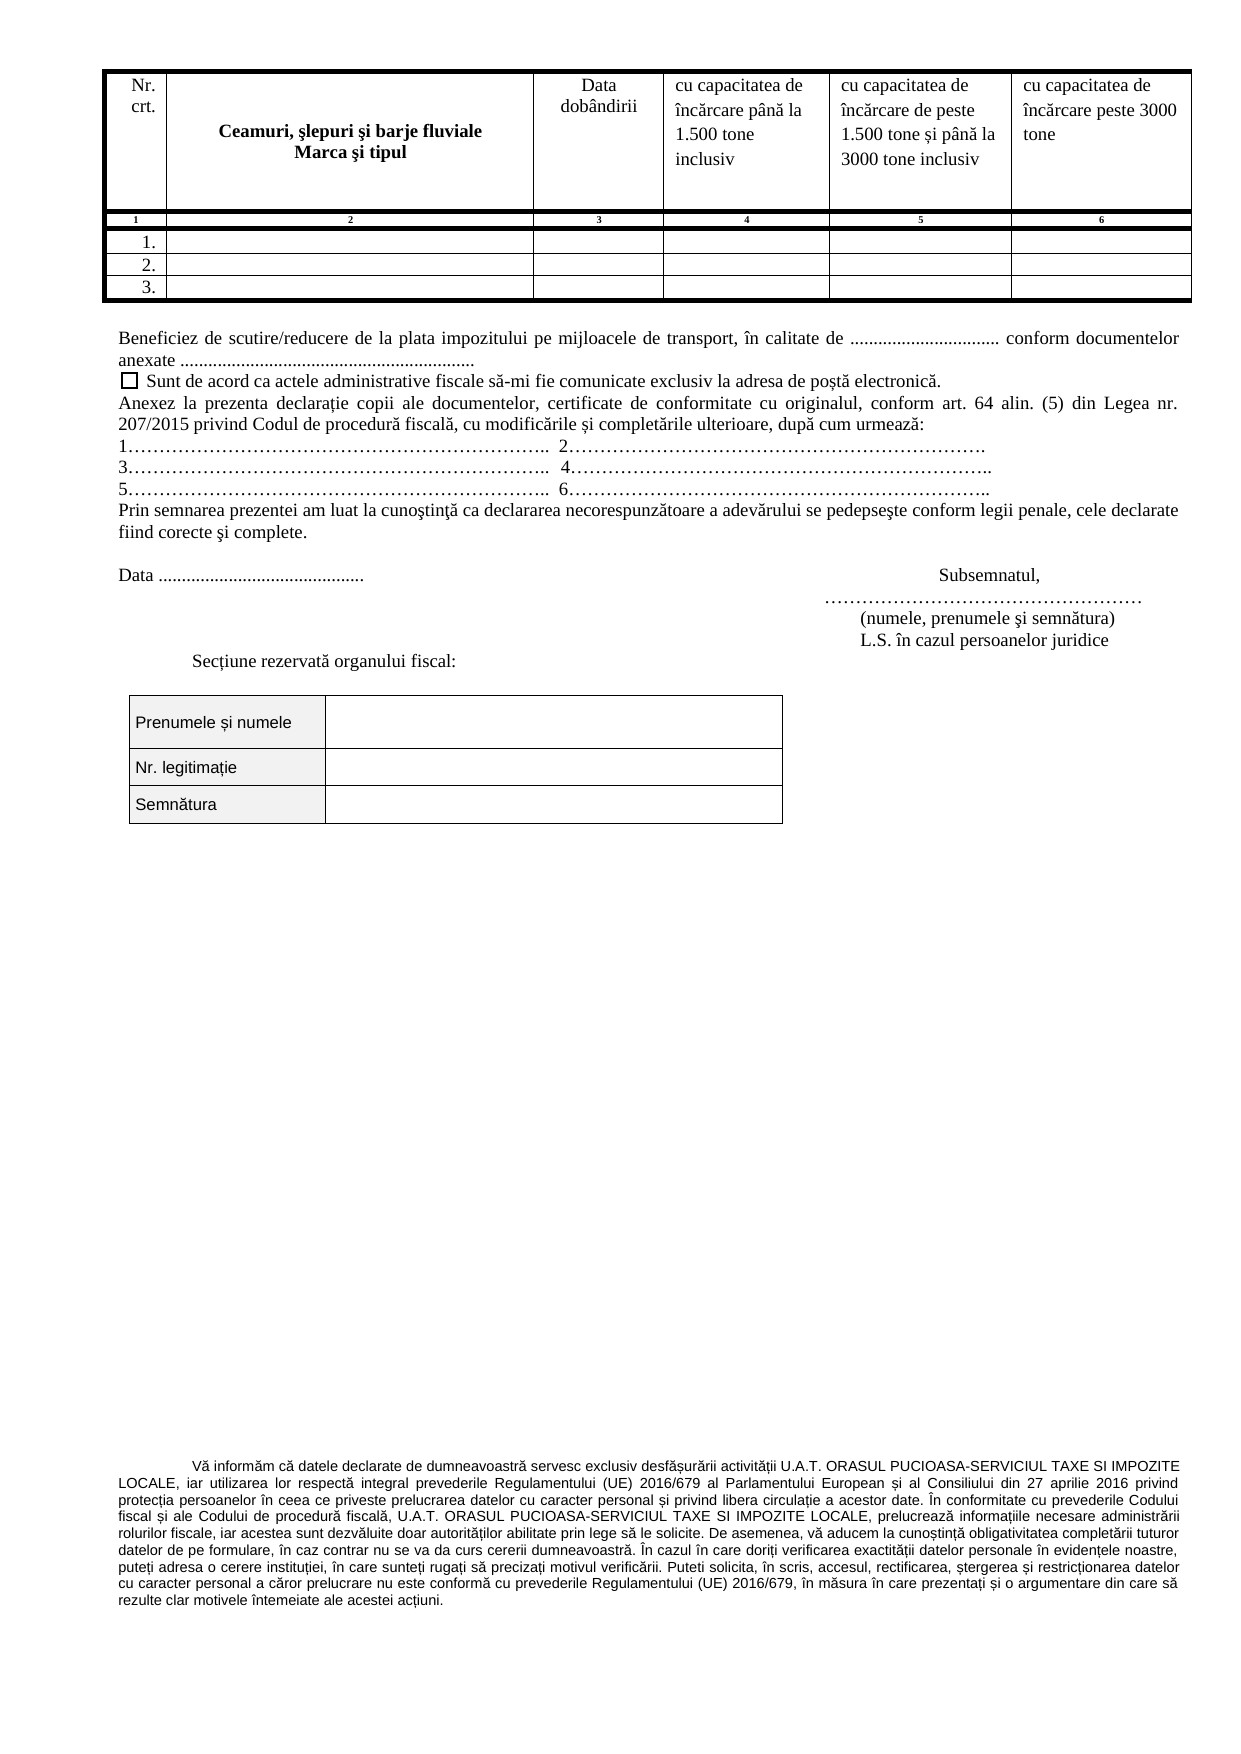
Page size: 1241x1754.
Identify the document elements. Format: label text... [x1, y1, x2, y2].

text 3………………………………………………………….. 4………………………………………………………….. [118, 456, 1181, 478]
text Anexez la prezenta declarație copii ale documentelor, certificate de conformitate cu originalul, conform art. 64 alin. (5) din Legea nr. 207/2015 privind Codul de procedură fiscală, cu modificările și completările ulterioare, după cum urmează: [118, 392, 1181, 435]
table_header Nr. crt. [107, 74, 166, 208]
table_cell [1012, 276, 1191, 298]
text L.S. în cazul persoanelor juridice [118, 629, 1181, 650]
text Secțiune rezervată organului fiscal: [118, 650, 1181, 672]
text 1………………………………………………………….. 2…………………………………………………………. [118, 435, 1181, 456]
table_cell [830, 276, 1011, 298]
table_cell [1012, 231, 1191, 252]
table_cell [1012, 254, 1191, 275]
text Sunt de acord ca actele administrative fiscale să-mi fie comunicate exclusiv la adresa de poștă electronică. [118, 370, 1181, 392]
table_cell 2 [167, 214, 533, 226]
table_cell 2. [107, 254, 166, 275]
table_cell [664, 231, 829, 252]
table_cell [664, 254, 829, 275]
table_cell 3 [534, 214, 663, 226]
text 5………………………………………………………….. 6………………………………………………………….. [118, 478, 1181, 499]
table_cell [830, 254, 1011, 275]
table_cell Nr. legitimație [130, 749, 325, 785]
table_cell [664, 276, 829, 298]
table_cell [326, 749, 782, 785]
table_header cu capacitatea de încărcare de peste 1.500 tone și până la 3000 tone inclusiv [830, 74, 1011, 208]
table_header cu capacitatea de încărcare până la 1.500 tone inclusiv [664, 74, 829, 208]
table_cell [167, 276, 533, 298]
table_cell 1. [107, 231, 166, 252]
text (numele, prenumele şi semnătura) [118, 607, 1181, 629]
table_cell 3. [107, 276, 166, 298]
table_cell [326, 786, 782, 823]
text Vă informăm că datele declarate de dumneavoastră servesc exclusiv desfășurării activității U.A.T. ORASUL PUCIOASA-SERVICIUL TAXE SI IMPOZITE LOCALE, iar utilizarea lor respectă integral prevederile Regulamentului (UE) 2016/679 al Parlamentului European și al Consiliului din 27 aprilie 2016 privind protecția persoanelor în ceea ce priveste prelucrarea datelor cu caracter personal și privind libera circulație a acestor date. În conformitate cu prevederile Codului fiscal și ale Codului de procedură fiscală, U.A.T. ORASUL PUCIOASA-SERVICIUL TAXE SI IMPOZITE LOCALE, prelucrează informațiile necesare administrării rolurilor fiscale, iar acestea sunt dezvăluite doar autorităților abilitate prin lege să le solicite. De asemenea, vă aducem la cunoștință obligativitatea completării tuturor datelor de pe formulare, în caz contrar nu se va da curs cererii dumneavoastră. În cazul în care doriți verificarea exactității datelor personale în evidențele noastre, puteți adresa o cerere instituției, în care sunteți rugați să precizați motivul verificării. Puteti solicita, în scris, accesul, rectificarea, ștergerea și restricționarea datelor cu caracter personal a căror prelucrare nu este conformă cu prevederile Regulamentului (UE) 2016/679, în măsura în care prezentați și o argumentare din care să rezulte clar motivele întemeiate ale acestei acțiuni. [118, 1458, 1181, 1609]
table_cell [534, 254, 663, 275]
table_cell 1 [107, 214, 166, 226]
table_cell [167, 231, 533, 252]
text Beneficiez de scutire/reducere de la plata impozitului pe mijloacele de transport, în calitate de ................................ conform documentelor anexate ............................................................... [118, 327, 1181, 370]
table_cell [534, 231, 663, 252]
text Data ............................................ Subsemnatul, [118, 564, 1181, 586]
table_header cu capacitatea de încărcare peste 3000 tone [1012, 74, 1191, 208]
table_cell [167, 254, 533, 275]
table_cell 4 [664, 214, 829, 226]
text …………………………………………… [118, 586, 1181, 607]
table_cell 6 [1012, 214, 1191, 226]
table_cell 5 [830, 214, 1011, 226]
table_header Data dobândirii [534, 74, 663, 208]
text Prin semnarea prezentei am luat la cunoştinţă ca declararea necorespunzătoare a adevărului se pedepseşte conform legii penale, cele declarate fiind corecte şi complete. [118, 499, 1181, 542]
table_header [326, 696, 782, 748]
table_header Prenumele și numele [130, 696, 325, 748]
table_header Ceamuri, şlepuri şi barje fluviale Marca şi tipul [167, 74, 533, 208]
table_cell Semnătura [130, 786, 325, 823]
table_cell [830, 231, 1011, 252]
table_cell [534, 276, 663, 298]
